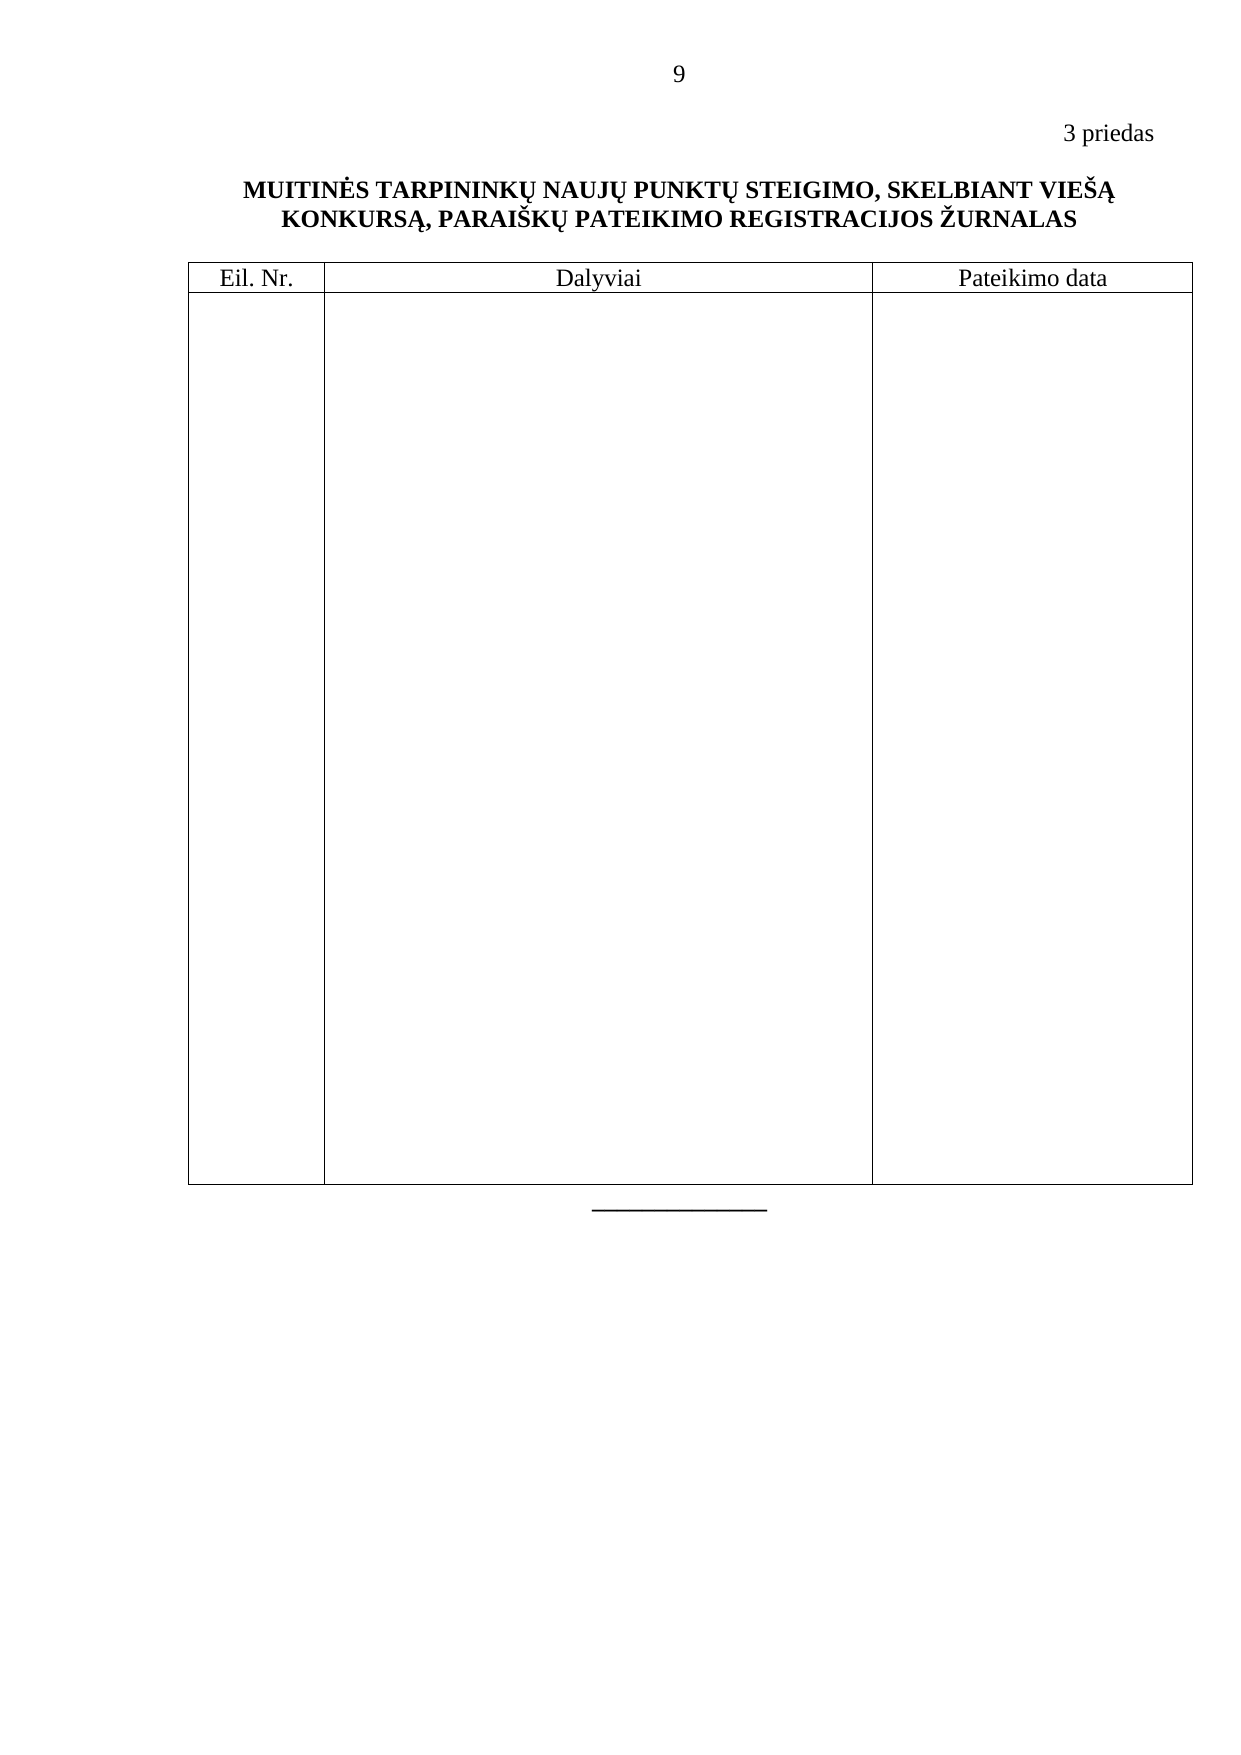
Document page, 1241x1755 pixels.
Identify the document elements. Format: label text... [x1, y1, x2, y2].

text 3 priedas [1063, 118, 1181, 147]
table_cell [189, 293, 324, 1184]
table_cell [325, 293, 872, 1184]
table_cell [873, 293, 1192, 1184]
table_header Dalyviai [325, 263, 872, 292]
table_header Pateikimo data [873, 263, 1192, 292]
text Muitinės tarpininkų naujų punktų steigimo, skelbiant viešą konkursą, paraiškų pateikimo registracijos žurnalas [177, 176, 1181, 233]
table_header Eil. Nr. [189, 263, 324, 292]
text ______________ [177, 1185, 1181, 1214]
